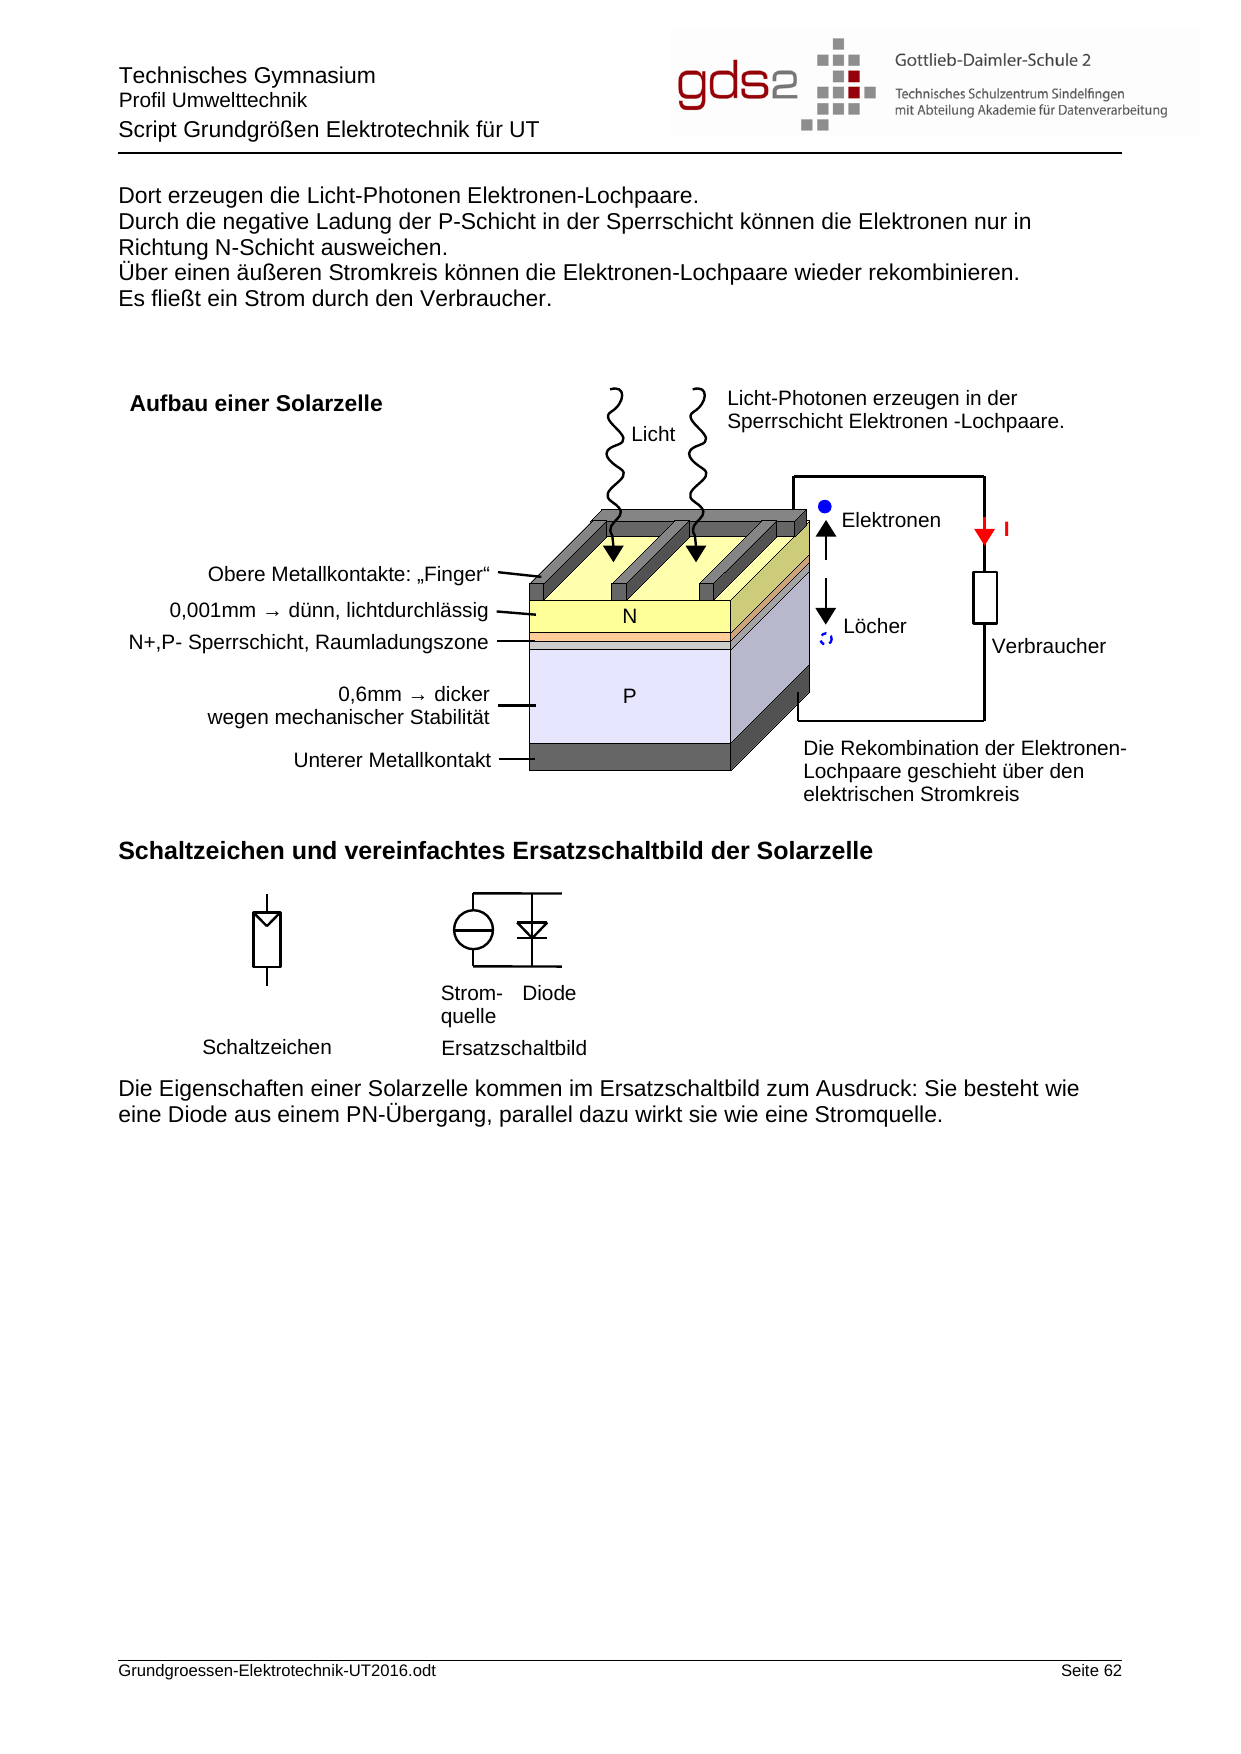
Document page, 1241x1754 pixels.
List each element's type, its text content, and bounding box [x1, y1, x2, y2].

text Dort erzeugen die Licht-Photonen Elektronen-Lochpaare. Durch die negative Ladung der P-Schicht in der Sperrschicht können die Elektronen nur in Richtung N-Schicht ausweichen. [118, 183, 1122, 260]
text Die Eigenschaften einer Solarzelle kommen im Ersatzschaltbild zum Ausdruck: Sie besteht wie eine Diode aus einem PN-Übergang, parallel dazu wirkt sie wie eine Stromquelle. [118, 1076, 1122, 1127]
subtitle Schaltzeichen und vereinfachtes Ersatzschaltbild der Solarzelle [118, 837, 1122, 865]
text Es fließt ein Strom durch den Verbraucher. [118, 286, 1122, 311]
text Über einen äußeren Stromkreis können die Elektronen-Lochpaare wieder rekombinieren. [118, 260, 1122, 286]
picture [670, 28, 1201, 135]
